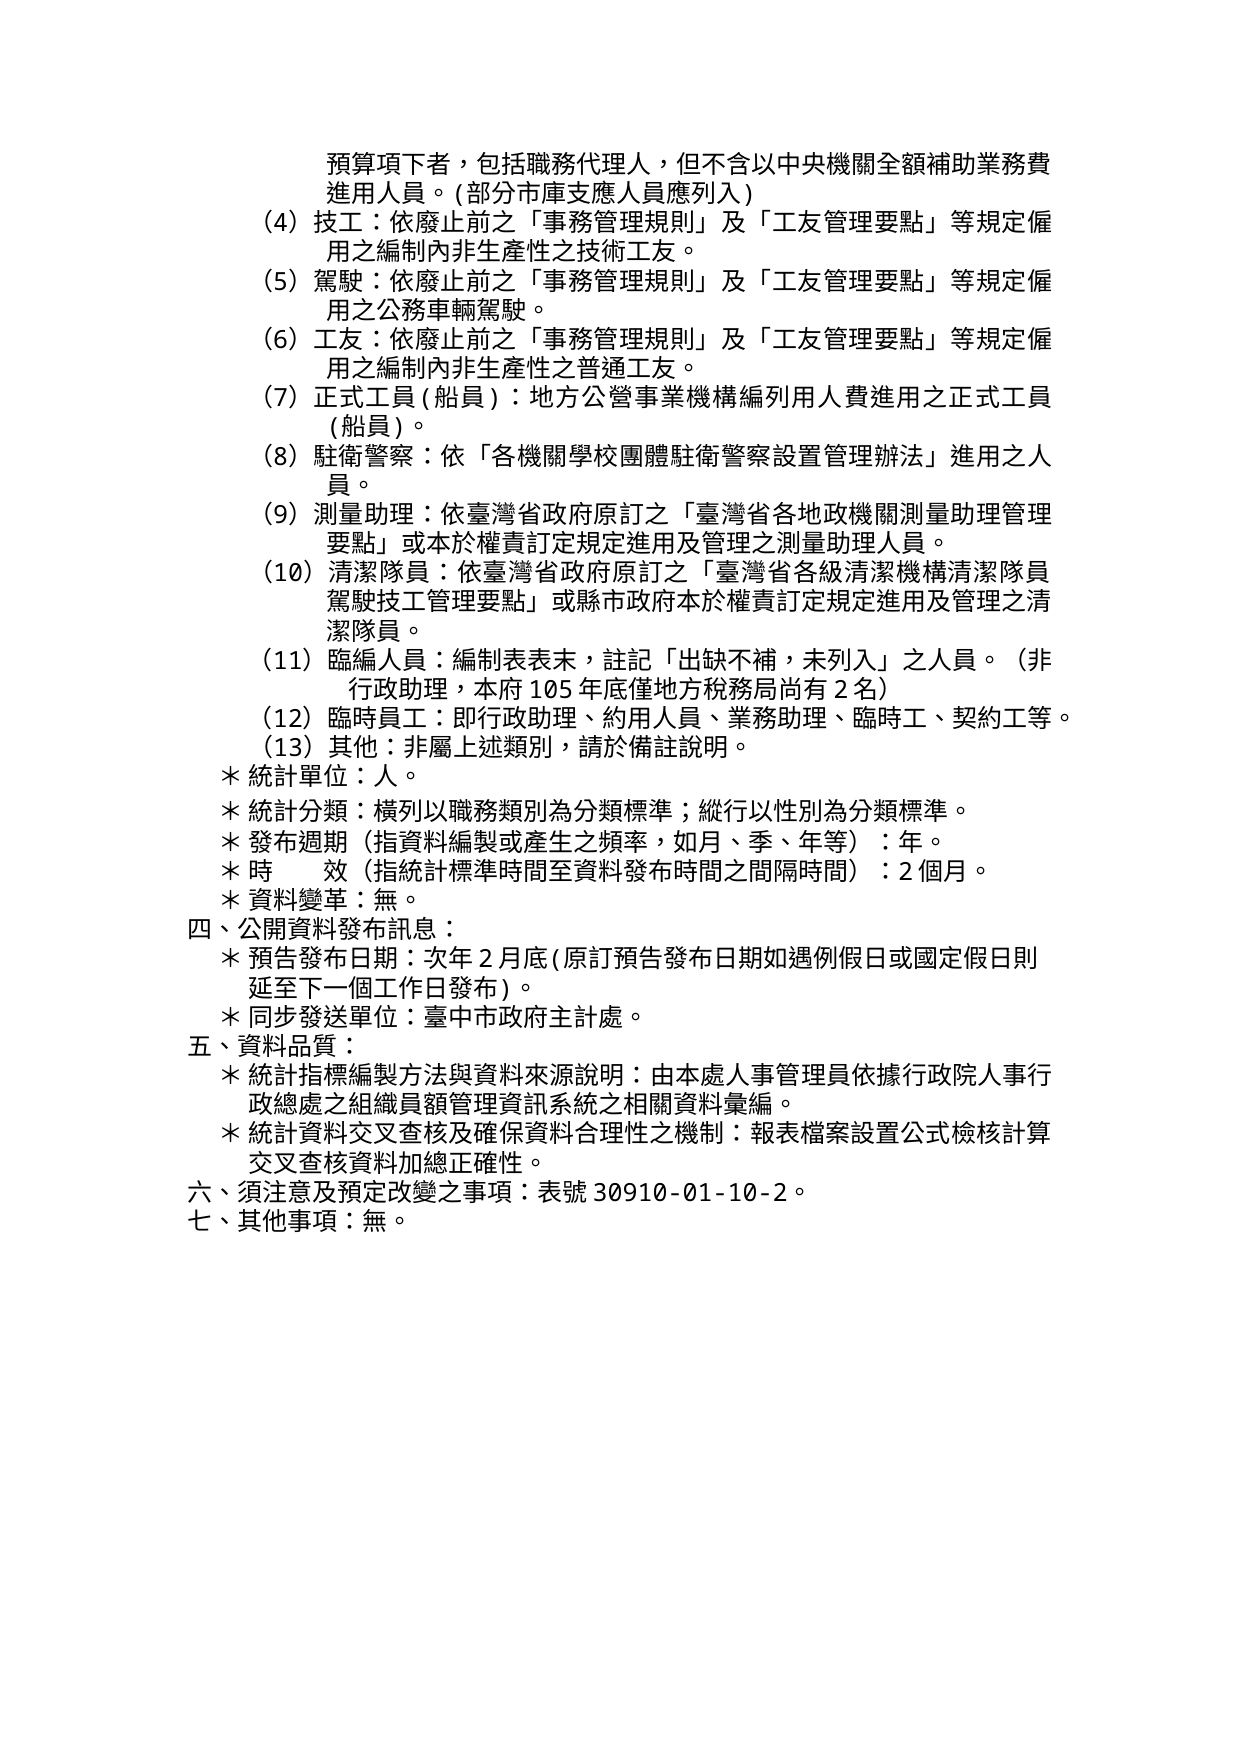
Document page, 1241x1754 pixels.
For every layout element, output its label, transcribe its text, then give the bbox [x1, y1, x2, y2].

text 五、資料品質： [187, 1032, 1053, 1061]
list 工友：依廢止前之「事務管理規則」及「工友管理要點」等規定僱用之編制內非生產性之普通工友。 [248, 325, 1053, 383]
text 四、公開資料發布訊息： [187, 915, 1053, 944]
list 臨時員工：即行政助理、約用人員、業務助理、臨時工、契約工等。 [248, 704, 1053, 733]
list 統計單位：人。 [218, 762, 1053, 792]
list 統計分類：橫列以職務類別為分類標準；縱行以性別為分類標準。 [218, 792, 1053, 828]
list 駐衛警察：依「各機關學校團體駐衛警察設置管理辦法」進用之人員。 [248, 442, 1053, 500]
list 資料變革：無。 [218, 886, 1053, 915]
list 臨編人員：編制表表末，註記「出缺不補，未列入」之人員。（非行政助理，本府105年底僅地方稅務局尚有2名） [248, 646, 1053, 704]
list 預告發布日期：次年2月底(原訂預告發布日期如遇例假日或國定假日則延至下一個工作日發布)。 [218, 944, 1053, 1003]
list 清潔隊員：依臺灣省政府原訂之「臺灣省各級清潔機構清潔隊員駕駛技工管理要點」或縣市政府本於權責訂定規定進用及管理之清潔隊員。 [248, 558, 1053, 646]
list 駕駛：依廢止前之「事務管理規則」及「工友管理要點」等規定僱用之公務車輛駕駛。 [248, 267, 1053, 325]
text 七、其他事項：無。 [187, 1207, 1053, 1236]
text 六、須注意及預定改變之事項：表號30910-01-10-2。 [187, 1178, 1053, 1207]
list 同步發送單位：臺中市政府主計處。 [218, 1003, 1053, 1032]
list 時 效（指統計標準時間至資料發布時間之間隔時間）：2個月。 [218, 857, 1053, 886]
list 發布週期（指資料編製或產生之頻率，如月、季、年等）：年。 [218, 828, 1053, 857]
list 正式工員(船員)：地方公營事業機構編列用人費進用之正式工員(船員)。 [248, 383, 1053, 442]
list 統計資料交叉查核及確保資料合理性之機制：報表檔案設置公式檢核計算，交叉查核資料加總正確性。 [218, 1119, 1053, 1178]
list 其他：非屬上述類別，請於備註說明。 [248, 733, 1053, 762]
list 統計指標編製方法與資料來源說明：由本處人事管理員依據行政院人事行政總處之組織員額管理資訊系統之相關資料彙編。 [218, 1061, 1053, 1119]
list 技工：依廢止前之「事務管理規則」及「工友管理要點」等規定僱用之編制內非生產性之技術工友。 [248, 208, 1053, 267]
list 測量助理：依臺灣省政府原訂之「臺灣省各地政機關測量助理管理要點」或本於權責訂定規定進用及管理之測量助理人員。 [248, 500, 1053, 558]
list 預算項下者，包括職務代理人，但不含以中央機關全額補助業務費進用人員。(部分市庫支應人員應列入) [248, 150, 1053, 208]
